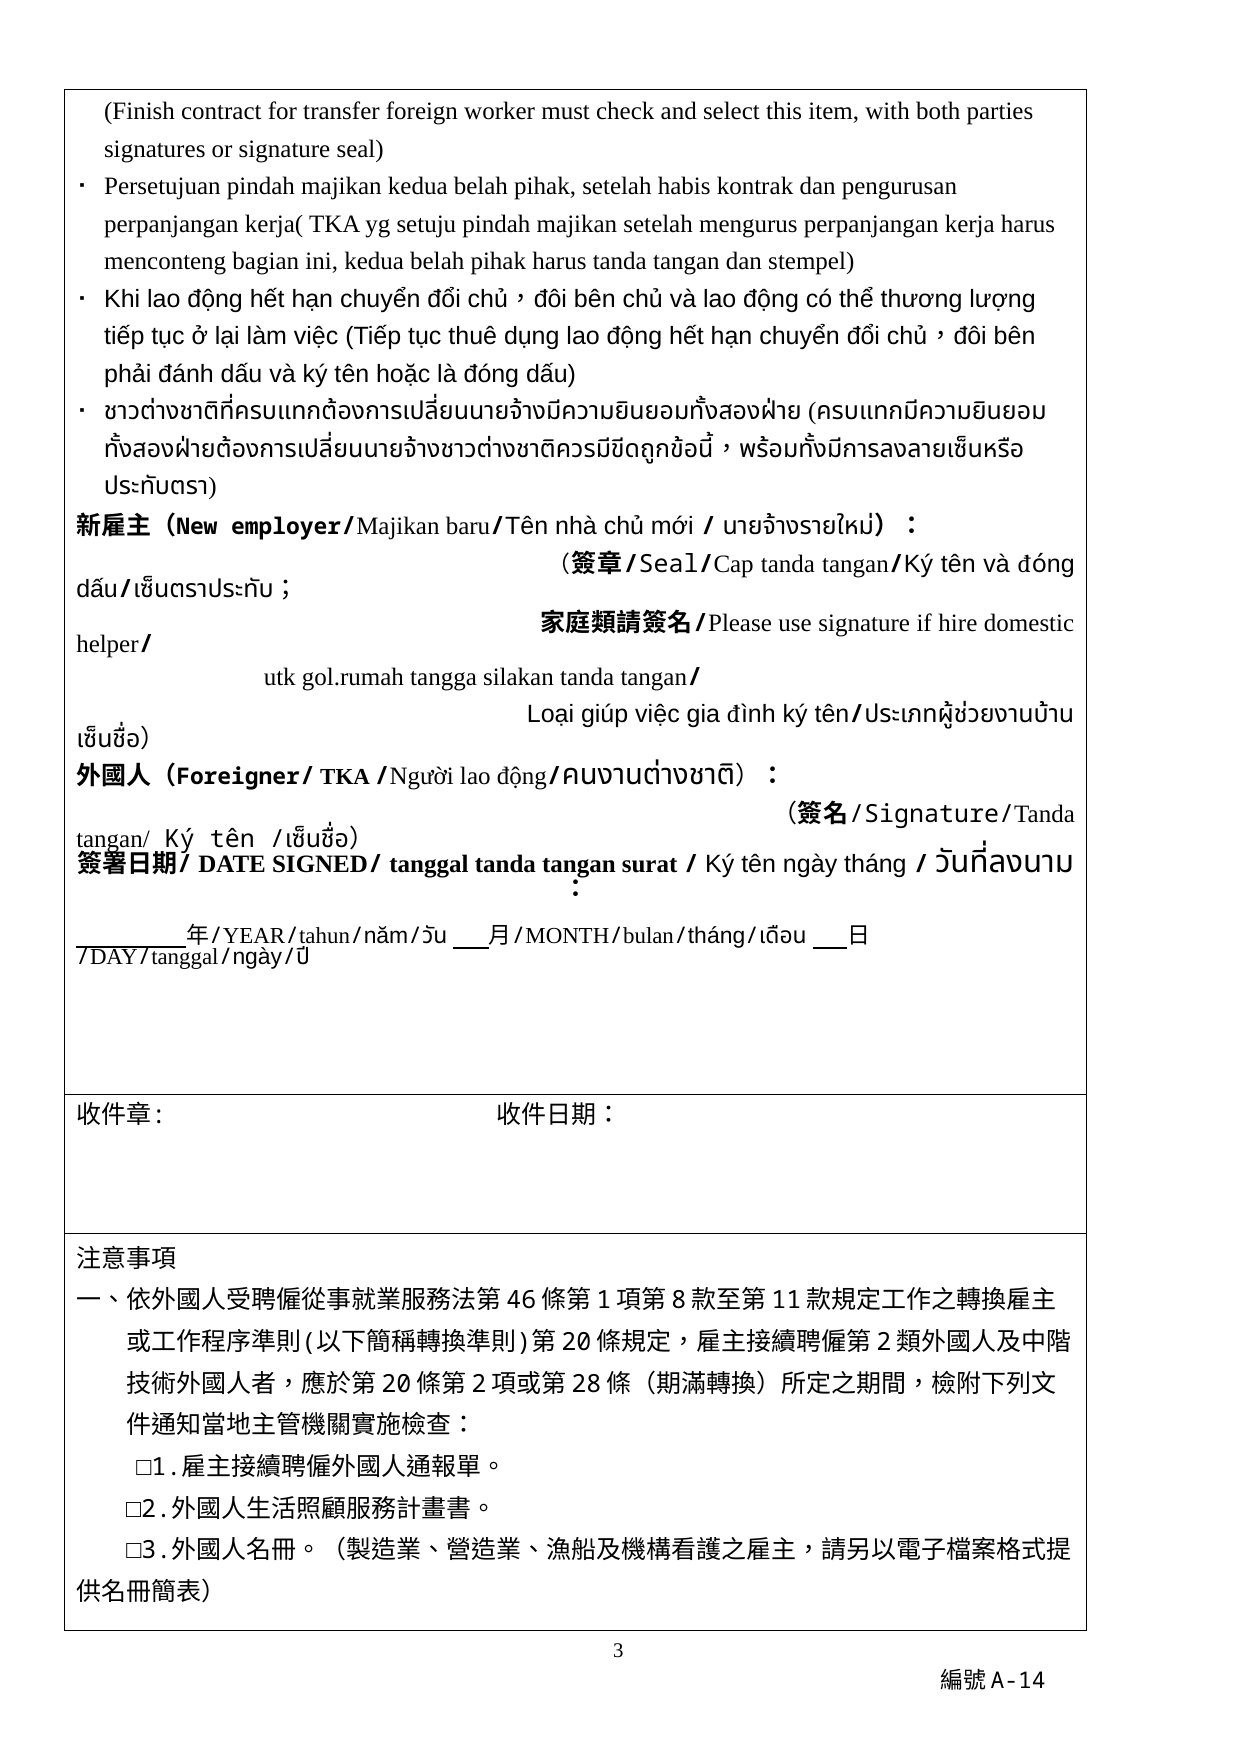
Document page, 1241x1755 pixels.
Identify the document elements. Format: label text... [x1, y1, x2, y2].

table_cell 收件章: 收件日期： [65, 1095, 1086, 1233]
table_cell (Finish contract for transfer foreign worker must check and select this item, with both parties signatures or signature seal) Persetujuan pindah majikan kedua belah pihak, setelah habis kontrak dan pengurusan perpanjangan kerja( TKA yg setuju pindah majikan setelah mengurus perpanjangan kerja harus menconteng bagian ini, kedua belah pihak harus tanda tangan dan stempel) Khi lao động hết hạn chuyển đổi chủ，đôi bên chủ và lao động có thể thương lượng tiếp tục ở lại làm việc (Tiếp tục thuê dụng lao động hết hạn chuyển đổi chủ，đôi bên phải đánh dấu và ký tên hoặc là đóng dấu) ชาวต่างชาติที่ครบแทกต้องการเปลี่ยนนายจ้างมีความยินยอมทั้งสองฝ่าย (ครบแทกมีความยินยอมทั้งสองฝ่ายต้องการเปลี่ยนนายจ้างชาวต่างชาติควรมีขีดถูกข้อนี้，พร้อมทั้งมีการลงลายเซ็นหรือประทับตรา) 新雇主（New employer/Majikan baru/Tên nhà chủ mới / นายจ้างรายใหม่）： （簽章/Seal/Cap tanda tangan/Ký tên và đóng dấu/เซ็นตราประทับ； 家庭類請簽名/Please use signature if hire domestic helper/ utk gol.rumah tangga silakan tanda tangan/ Loại giúp việc gia đình ký tên/ประเภทผู้ช่วยงานบ้านเซ็นชื่อ） 外國人（Foreigner/ TKA /Người lao động/คนงานต่างชาติ）： （簽名/Signature/Tanda tangan/ Ký tên /เซ็นชื่อ） 簽署日期/ DATE SIGNED/ tanggal tanda tangan surat / Ký tên ngày tháng / วันที่ลงนาม ： 年/YEAR/tahun/năm/วัน 月/MONTH/bulan/tháng/เดือน 日/DAY/tanggal/ngày/ปี [65, 90, 1086, 1093]
table_cell 注意事項 一、依外國人受聘僱從事就業服務法第46條第1項第8款至第11款規定工作之轉換雇主或工作程序準則(以下簡稱轉換準則)第20條規定，雇主接續聘僱第2類外國人及中階技術外國人者，應於第20條第2項或第28條（期滿轉換）所定之期間，檢附下列文件通知當地主管機關實施檢查： □1.雇主接續聘僱外國人通報單。 □2.外國人生活照顧服務計畫書。 □3.外國人名冊。（製造業、營造業、漁船及機構看護之雇主，請另以電子檔案格式提供名冊簡表） [65, 1234, 1086, 1630]
